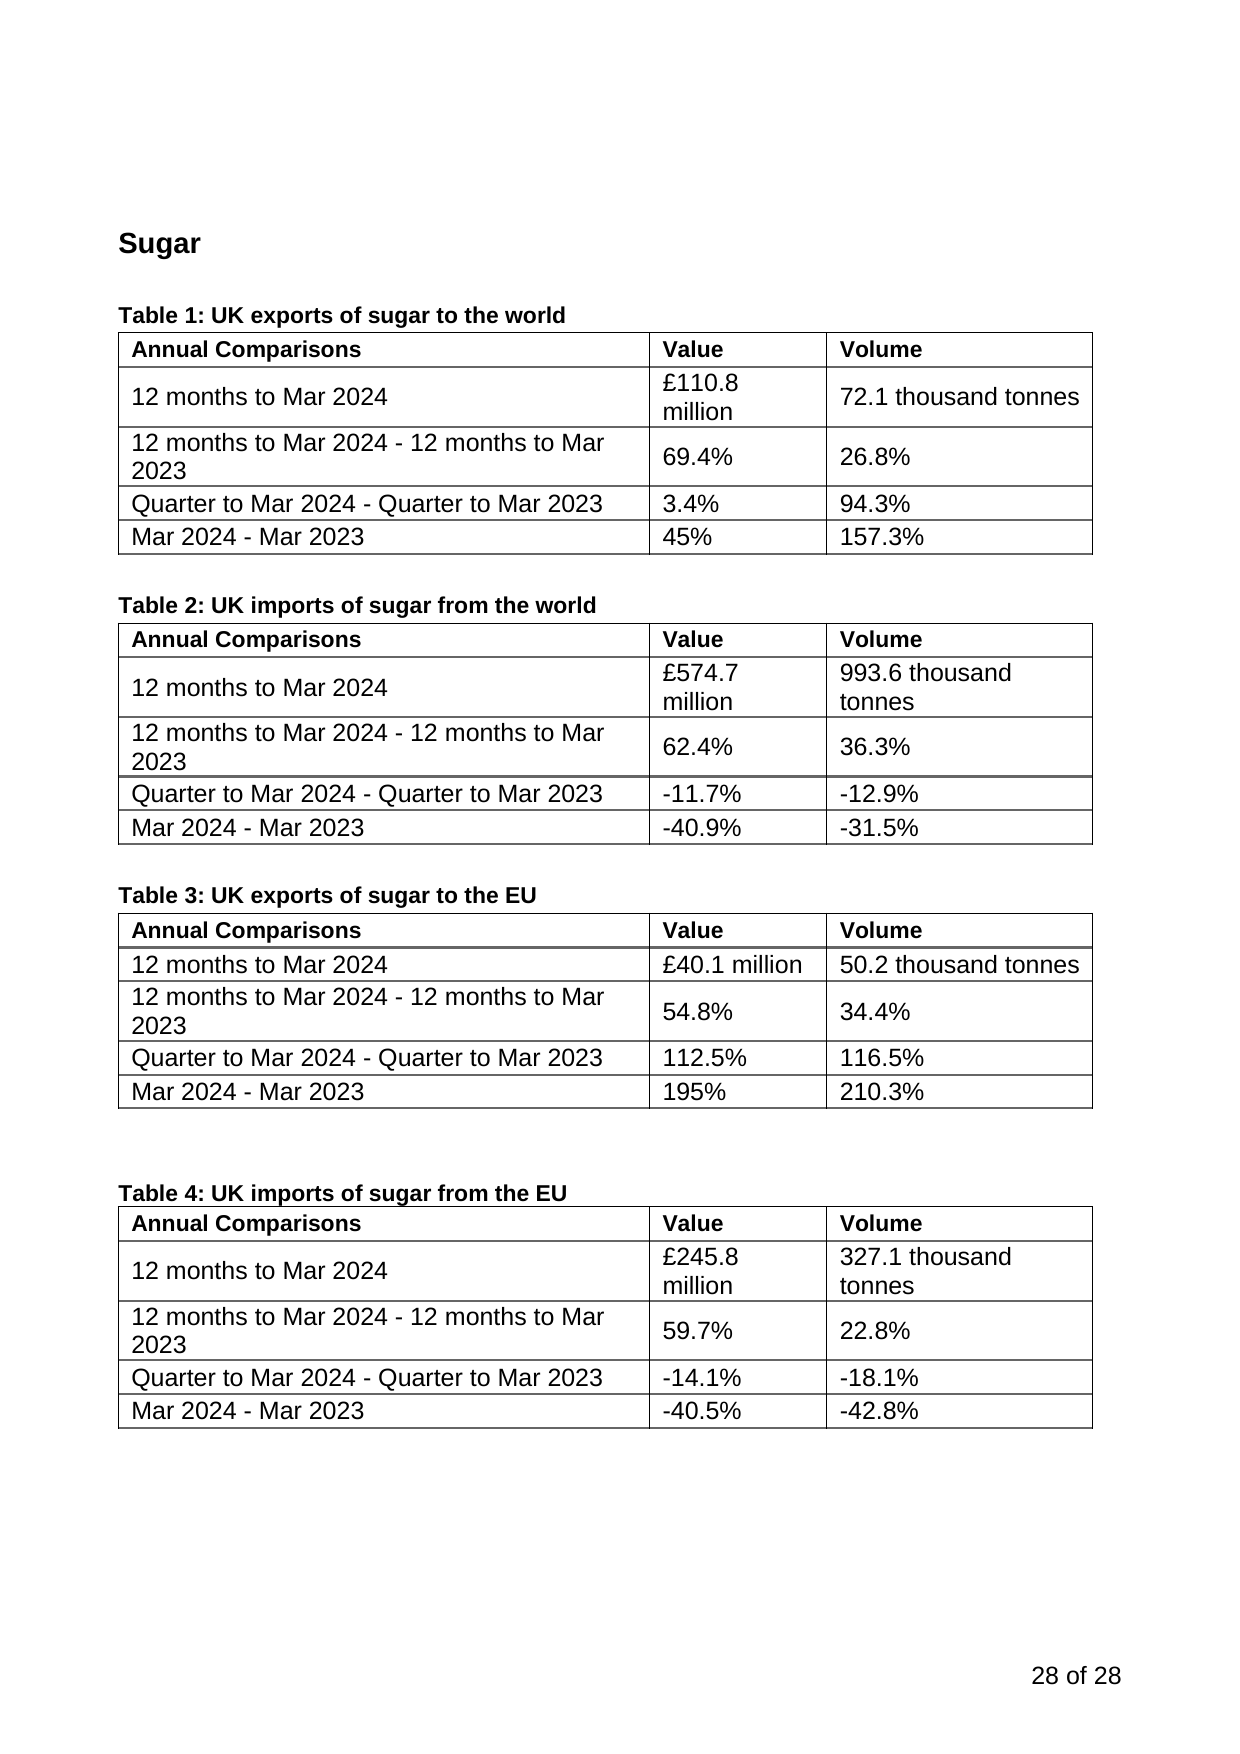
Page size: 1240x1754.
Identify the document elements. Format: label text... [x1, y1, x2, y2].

table_cell 12 months to Mar 2024 - 12 months to Mar 2023 [119, 718, 649, 775]
table_cell £245.8 million [650, 1242, 826, 1299]
table_cell -12.9% [827, 778, 1092, 809]
table_cell 112.5% [650, 1042, 826, 1073]
table_header Volume​ [827, 624, 1092, 656]
text Table 1: UK exports of sugar to the world​ [118, 302, 1121, 328]
text Table 4: UK imports of sugar from the EU​ [118, 1180, 1121, 1206]
table_header Value​ [650, 1207, 826, 1240]
table_cell 157.3% [827, 521, 1092, 553]
table_cell Mar 2024 - Mar 2023 [119, 521, 649, 553]
table_header Value​ [650, 333, 826, 366]
table_cell 26.8% [827, 428, 1092, 485]
table_cell 12 months to Mar 2024 - 12 months to Mar 2023 [119, 982, 649, 1040]
table_cell 327.1 thousand tonnes [827, 1242, 1092, 1299]
table_cell Quarter to Mar 2024 - Quarter to Mar 2023 [119, 1042, 649, 1073]
table_cell £574.7 million [650, 658, 826, 716]
table_cell 210.3% [827, 1076, 1092, 1107]
table_cell -14.1% [650, 1361, 826, 1393]
table_cell -40.9% [650, 811, 826, 843]
table_header Volume​ [827, 914, 1092, 946]
table_cell 36.3% [827, 718, 1092, 775]
table_cell -42.8% [827, 1395, 1092, 1427]
table_cell 12 months to Mar 2024 [119, 1242, 649, 1299]
table_cell Mar 2024 - Mar 2023 [119, 1076, 649, 1107]
table_cell 12 months to Mar 2024 - 12 months to Mar 2023 [119, 428, 649, 485]
table_cell -31.5% [827, 811, 1092, 843]
table_cell 50.2 thousand tonnes [827, 949, 1092, 980]
table_cell 69.4% [650, 428, 826, 485]
table_header Value​ [650, 624, 826, 656]
table_cell £110.8 million [650, 368, 826, 426]
table_cell 72.1 thousand tonnes [827, 368, 1092, 426]
table_cell 12 months to Mar 2024 - 12 months to Mar 2023 [119, 1302, 649, 1359]
table_cell 195% [650, 1076, 826, 1107]
table_header Annual Comparisons​ [119, 333, 649, 366]
table_cell 59.7% [650, 1302, 826, 1359]
table_cell 993.6 thousand tonnes [827, 658, 1092, 716]
subtitle Sugar [118, 226, 1121, 259]
table_cell 45% [650, 521, 826, 553]
table_cell 3.4% [650, 487, 826, 519]
table_cell 34.4% [827, 982, 1092, 1040]
table_header Annual Comparisons​ [119, 914, 649, 946]
table_cell Mar 2024 - Mar 2023 [119, 811, 649, 843]
table_cell 12 months to Mar 2024 [119, 368, 649, 426]
text Table 2: UK imports of sugar from the world​ [118, 592, 1121, 618]
table_cell -40.5% [650, 1395, 826, 1427]
table_cell Quarter to Mar 2024 - Quarter to Mar 2023 [119, 778, 649, 809]
table_cell -18.1% [827, 1361, 1092, 1393]
table_cell -11.7% [650, 778, 826, 809]
table_header Annual Comparisons​ [119, 624, 649, 656]
table_cell £40.1 million [650, 949, 826, 980]
table_cell 116.5% [827, 1042, 1092, 1073]
text Table 3: UK exports of sugar to the EU​ [118, 882, 1121, 909]
table_cell Mar 2024 - Mar 2023 [119, 1395, 649, 1427]
table_cell Quarter to Mar 2024 - Quarter to Mar 2023 [119, 487, 649, 519]
table_cell 12 months to Mar 2024 [119, 949, 649, 980]
table_header Volume​ [827, 333, 1092, 366]
table_cell Quarter to Mar 2024 - Quarter to Mar 2023 [119, 1361, 649, 1393]
table_cell 12 months to Mar 2024 [119, 658, 649, 716]
table_cell 94.3% [827, 487, 1092, 519]
table_cell 22.8% [827, 1302, 1092, 1359]
table_header Value​ [650, 914, 826, 946]
table_header Annual Comparisons​ [119, 1207, 649, 1240]
table_cell 54.8% [650, 982, 826, 1040]
table_header Volume​ [827, 1207, 1092, 1240]
table_cell 62.4% [650, 718, 826, 775]
